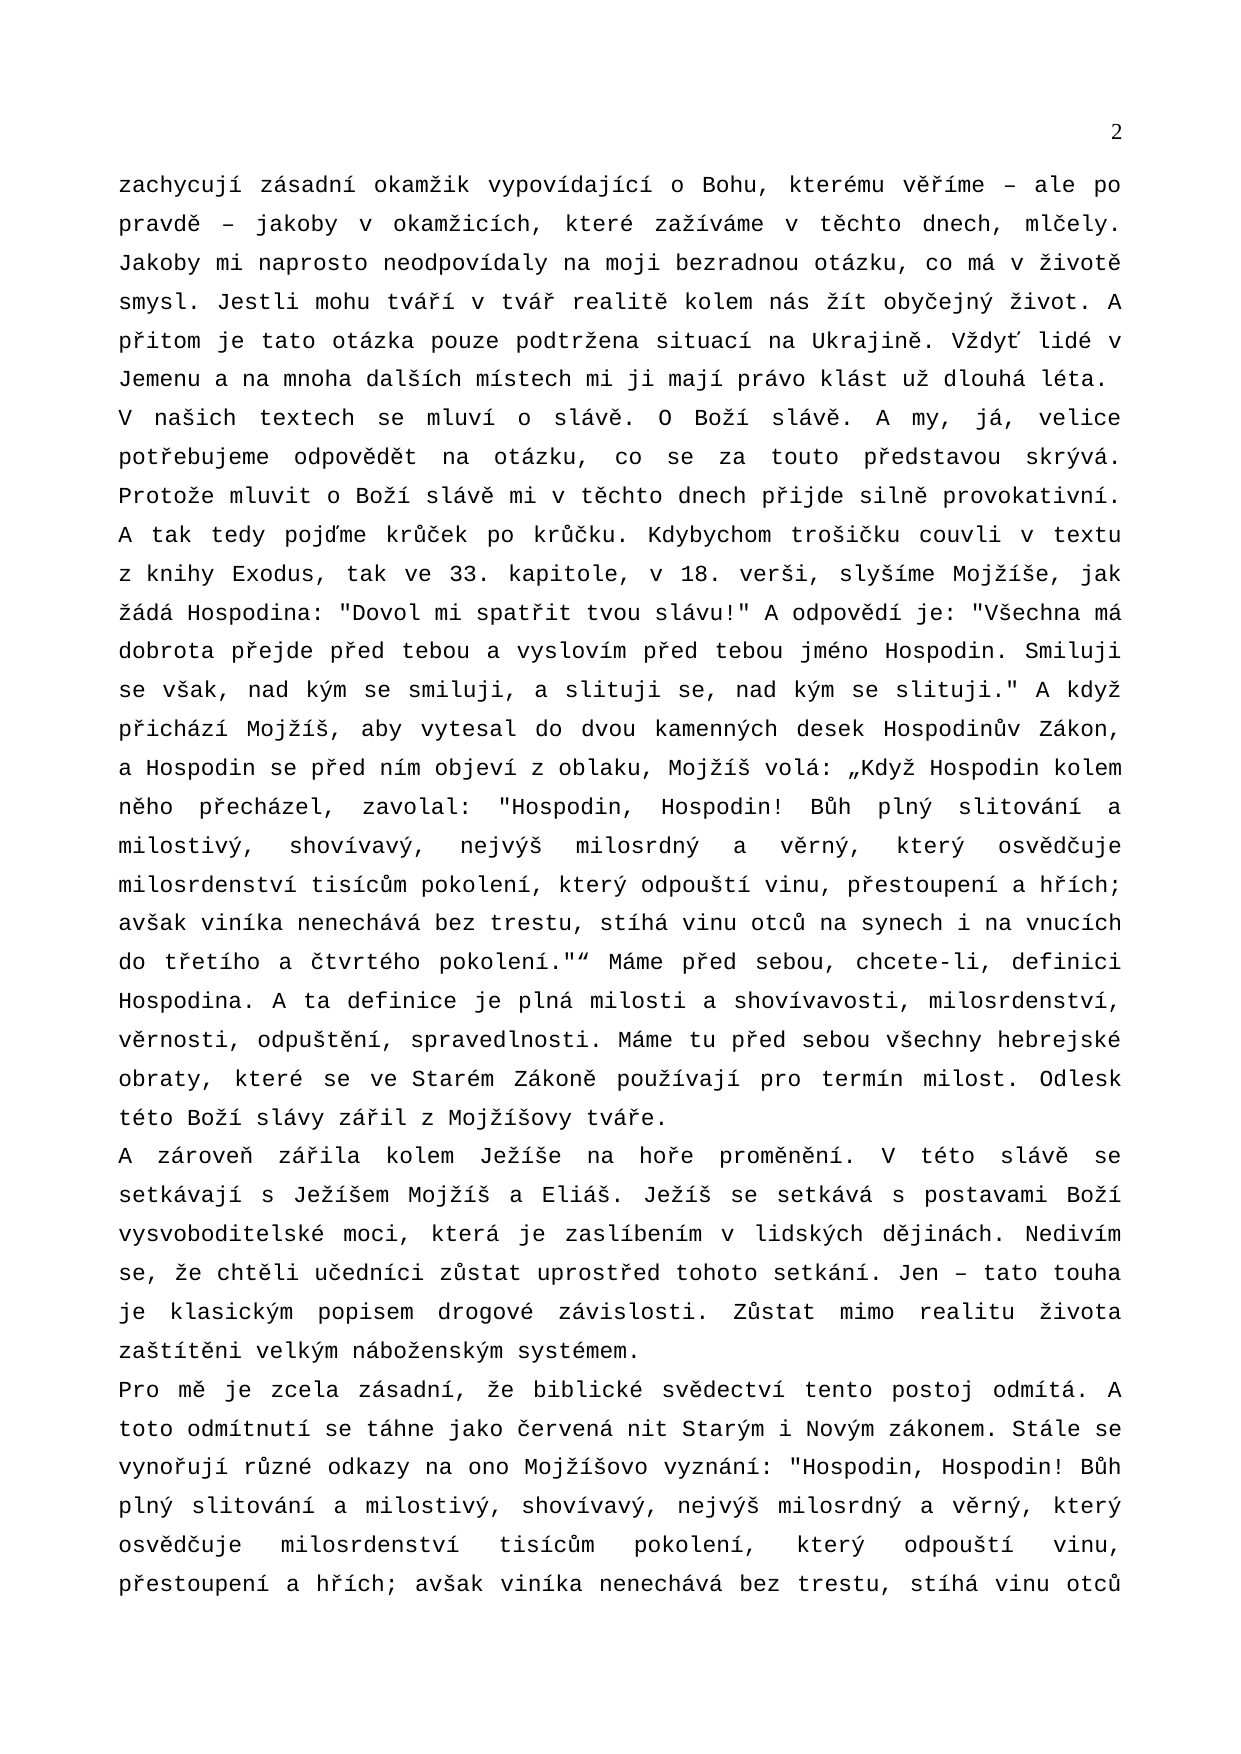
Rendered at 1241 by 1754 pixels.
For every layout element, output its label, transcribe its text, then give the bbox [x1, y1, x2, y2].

text zachycují zásadní okamžik vypovídající o Bohu, kterému věříme – ale po pravdě – jakoby v okamžicích, které zažíváme v těchto dnech, mlčely. Jakoby mi naprosto neodpovídaly na moji bezradnou otázku, co má v životě smysl. Jestli mohu tváří v tvář realitě kolem nás žít obyčejný život. A přitom je tato otázka pouze podtržena situací na Ukrajině. Vždyť lidé v Jemenu a na mnoha dalších místech mi ji mají právo klást už dlouhá léta. [118, 173, 1122, 394]
text Pro mě je zcela zásadní, že biblické svědectví tento postoj odmítá. A toto odmítnutí se táhne jako červená nit Starým i Novým zákonem. Stále se vynořují různé odkazy na ono Mojžíšovo vyznání: "Hospodin, Hospodin! Bůh plný slitování a milostivý, shovívavý, nejvýš milosrdný a věrný, který osvědčuje milosrdenství tisícům pokolení, který odpouští vinu, přestoupení a hřích; avšak viníka nenechává bez trestu, stíhá vinu otců [118, 1378, 1122, 1598]
text A zároveň zářila kolem Ježíše na hoře proměnění. V této slávě se setkávají s Ježíšem Mojžíš a Eliáš. Ježíš se setkává s postavami Boží vysvoboditelské moci, která je zaslíbením v lidských dějinách. Nedivím se, že chtěli učedníci zůstat uprostřed tohoto setkání. Jen – tato touha je klasickým popisem drogové závislosti. Zůstat mimo realitu života zaštítěni velkým náboženským systémem. [118, 1145, 1122, 1365]
text V našich textech se mluví o slávě. O Boží slávě. A my, já, velice potřebujeme odpovědět na otázku, co se za touto představou skrývá. Protože mluvit o Boží slávě mi v těchto dnech přijde silně provokativní. A tak tedy pojďme krůček po krůčku. Kdybychom trošičku couvli v textu z knihy Exodus, tak ve 33. kapitole, v 18. verši, slyšíme Mojžíše, jak žádá Hospodina: "Dovol mi spatřit tvou slávu!" A odpovědí je: "Všechna má dobrota přejde před tebou a vyslovím před tebou jméno Hospodin. Smiluji se však, nad kým se smiluji, a slituji se, nad kým se slituji." A když přichází Mojžíš, aby vytesal do dvou kamenných desek Hospodinův Zákon, a Hospodin se před ním objeví z oblaku, Mojžíš volá: „Když Hospodin kolem něho přecházel, zavolal: "Hospodin, Hospodin! Bůh plný slitování a milostivý, shovívavý, nejvýš milosrdný a věrný, který osvědčuje milosrdenství tisícům pokolení, který odpouští vinu, přestoupení a hřích; avšak viníka nenechává bez trestu, stíhá vinu otců na synech i na vnucích do třetího a čtvrtého pokolení."“ Máme před sebou, chcete-li, definici Hospodina. A ta definice je plná milosti a shovívavosti, milosrdenství, věrnosti, odpuštění, spravedlnosti. Máme tu před sebou všechny hebrejské obraty, které se ve Starém Zákoně používají pro termín milost. Odlesk této Boží slávy zářil z Mojžíšovy tváře. [118, 407, 1122, 1132]
